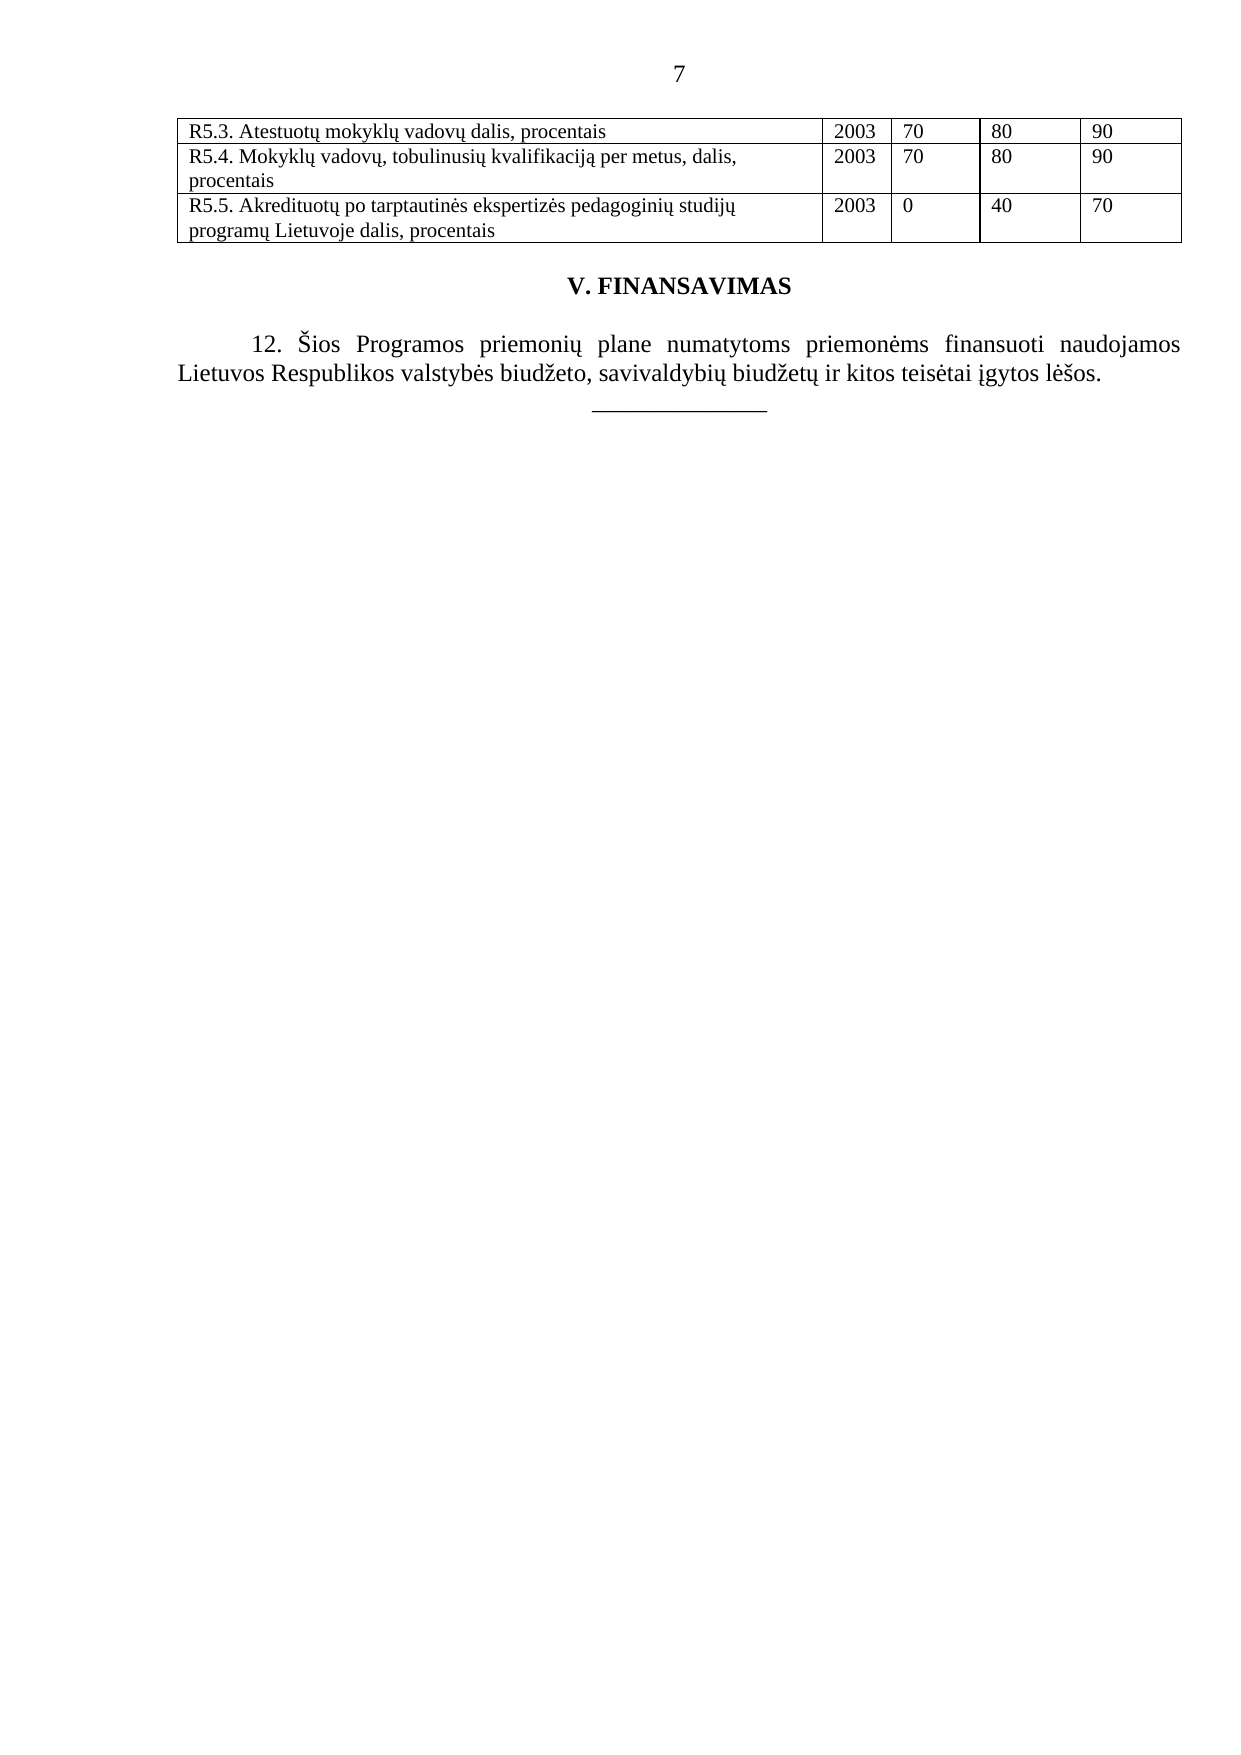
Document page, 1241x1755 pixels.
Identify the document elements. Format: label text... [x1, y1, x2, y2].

table_cell R5.3. Atestuotų mokyklų vadovų dalis, procentais [178, 119, 822, 143]
table_cell 2003 [823, 194, 891, 242]
table_cell 90 [1081, 144, 1181, 192]
text V. FINANSAVIMAS [177, 271, 1181, 300]
table_cell 70 [1081, 194, 1181, 242]
table_cell 70 [892, 119, 979, 143]
text ______________ [177, 386, 1181, 415]
table_cell 40 [981, 194, 1080, 242]
table_cell R5.4. Mokyklų vadovų, tobulinusių kvalifikaciją per metus, dalis, procentais [178, 144, 822, 192]
table_cell 0 [892, 194, 979, 242]
text 12. Šios Programos priemonių plane numatytoms priemonėms finansuoti naudojamos Lietuvos Respublikos valstybės biudžeto, savivaldybių biudžetų ir kitos teisėtai įgytos lėšos. [177, 329, 1181, 386]
table_cell 80 [981, 119, 1080, 143]
table_cell 90 [1081, 119, 1181, 143]
table_cell R5.5. Akredituotų po tarptautinės ekspertizės pedagoginių studijų programų Lietuvoje dalis, procentais [178, 194, 822, 242]
table_cell 2003 [823, 119, 891, 143]
table_cell 70 [892, 144, 979, 192]
table_cell 2003 [823, 144, 891, 192]
table_cell 80 [981, 144, 1080, 192]
